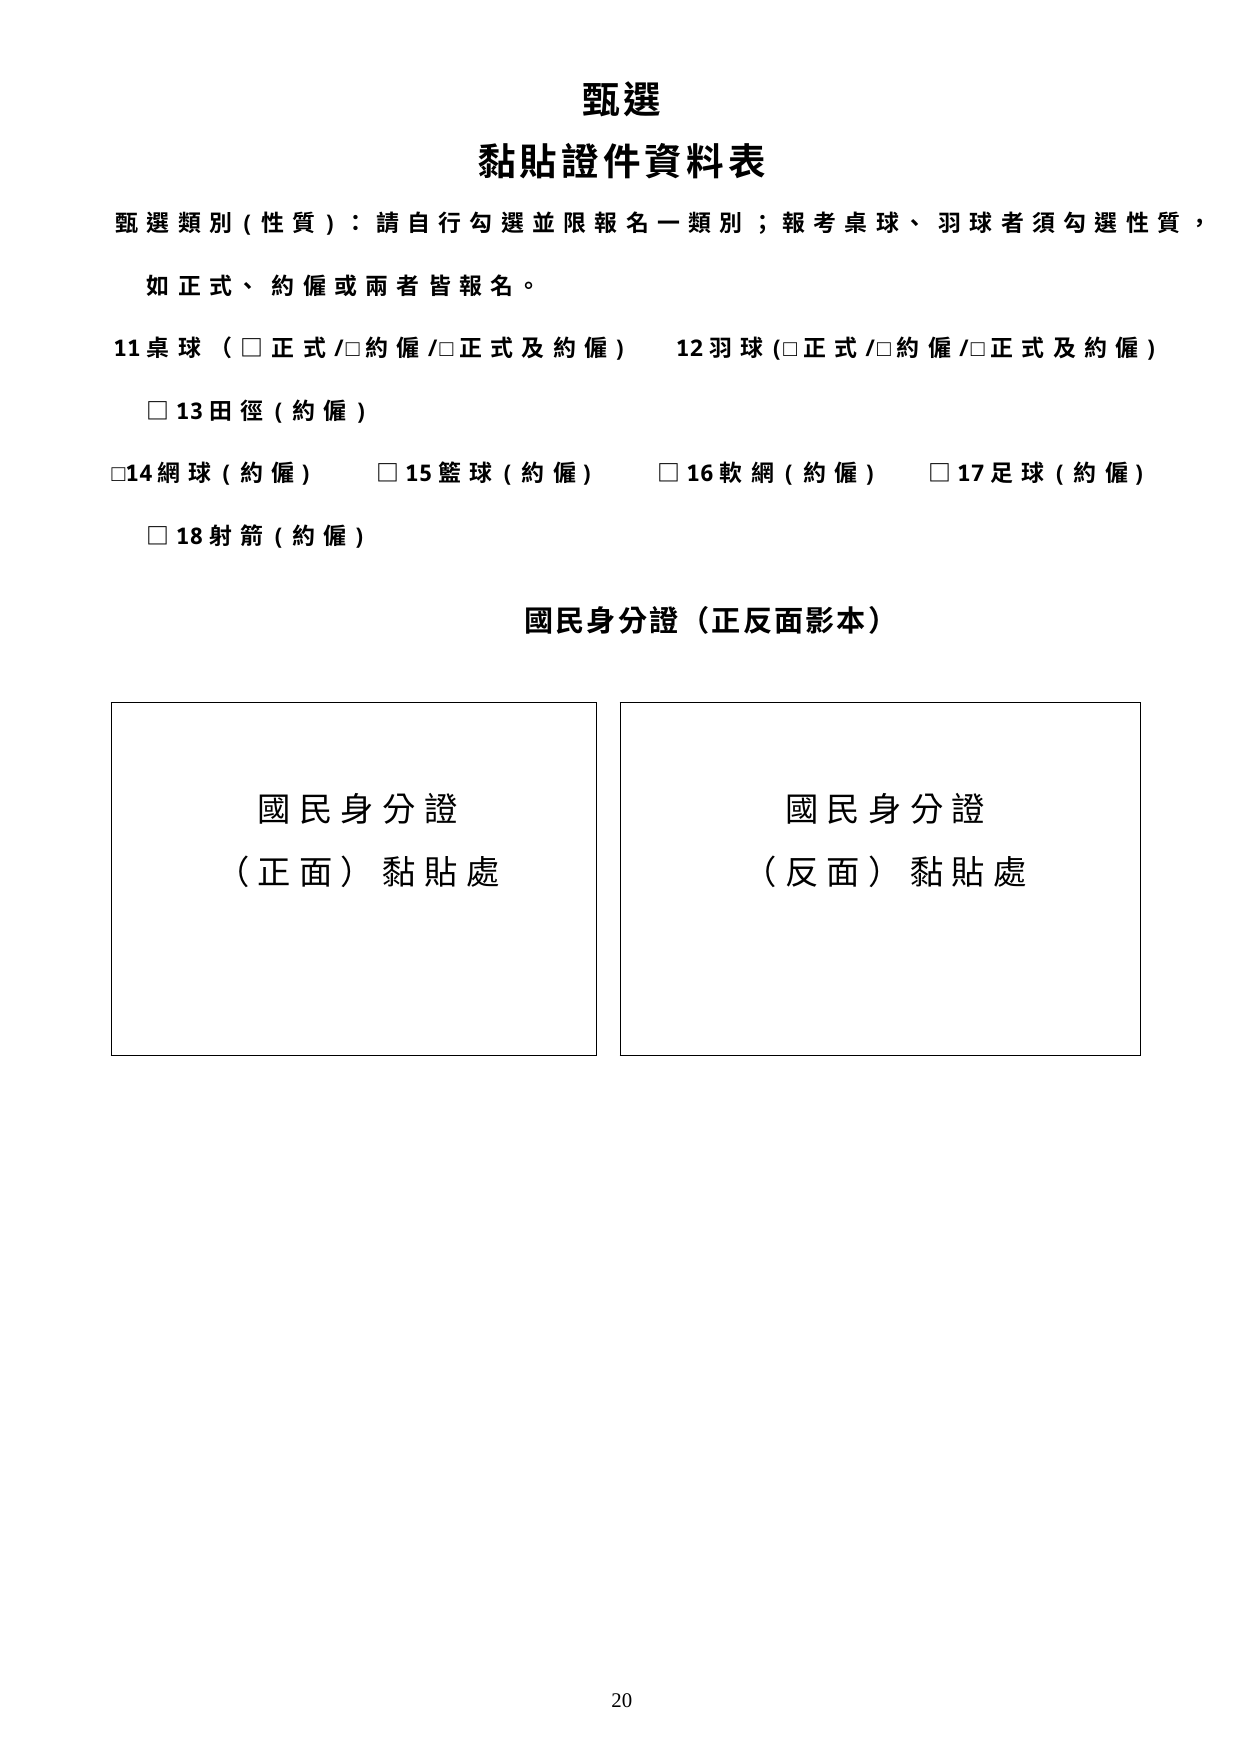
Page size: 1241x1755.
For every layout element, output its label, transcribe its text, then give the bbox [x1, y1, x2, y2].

table_header 國民身分證 （正面）黏貼處 [112, 703, 596, 1055]
text 黏貼證件資料表 [111, 118, 1132, 180]
table_header 國民身分證 （反面）黏貼處 [621, 703, 1140, 1055]
text 11桌球（□正式/□約僱/□正式及約僱) 12羽球(□正式/□約僱/□正式及約僱) □13田徑(約僱) [81, 305, 1216, 430]
table_header [597, 702, 620, 1055]
text 甄選類別(性質)：請自行勾選並限報名一類別；報考桌球、羽球者須勾選性質，如正式、約僱或兩者皆報名。 [81, 180, 1216, 305]
text 國民身分證（正反面影本） [24, 577, 1216, 639]
text □14網球(約僱) □15籃球(約僱) □16軟網(約僱) □17足球(約僱) □18射箭(約僱) [81, 430, 1216, 555]
text 甄選 [111, 55, 1132, 118]
